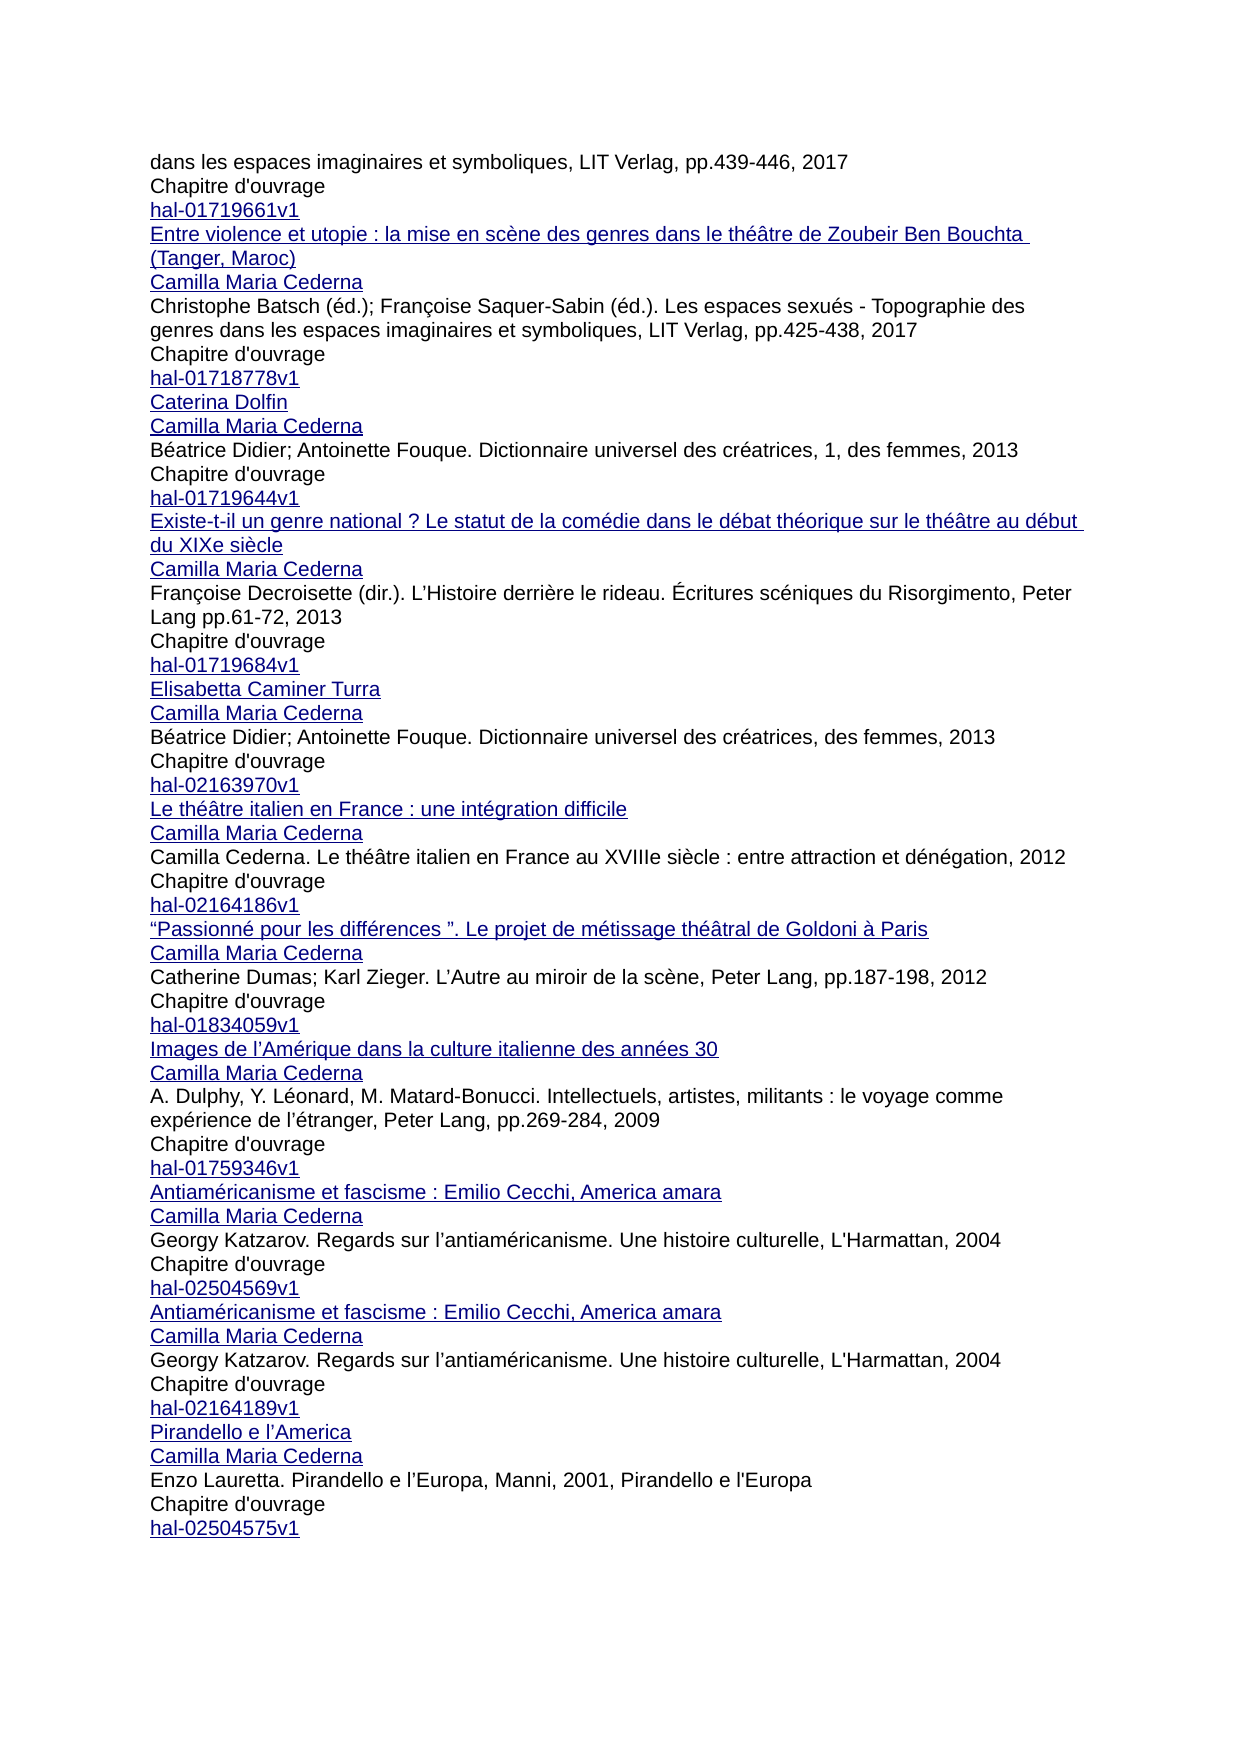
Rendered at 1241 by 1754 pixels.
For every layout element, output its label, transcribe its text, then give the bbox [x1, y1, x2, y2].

table_cell Pirandello e l’America Camilla Maria Cederna Enzo Lauretta. Pirandello e l’Europa, Manni, 2001, Pirandello e l'Europa Chapitre d'ouvrage hal-02504575v1 [150, 1420, 1090, 1539]
table_cell Entre violence et utopie : la mise en scène des genres dans le théâtre de Zoubeir Ben Bouchta (Tanger, Maroc) Camilla Maria Cederna Christophe Batsch (éd.); Françoise Saquer-Sabin (éd.). Les espaces sexués - Topographie des genres dans les espaces imaginaires et symboliques, LIT Verlag, pp.425-438, 2017 Chapitre d'ouvrage hal-01718778v1 [150, 222, 1090, 389]
table_cell Images de l’Amérique dans la culture italienne des années 30 Camilla Maria Cederna A. Dulphy, Y. Léonard, M. Matard-Bonucci. Intellectuels, artistes, militants : le voyage comme expérience de l’étranger, Peter Lang, pp.269-284, 2009 Chapitre d'ouvrage hal-01759346v1 [150, 1036, 1090, 1180]
table_cell Antiaméricanisme et fascisme : Emilio Cecchi, America amara Camilla Maria Cederna Georgy Katzarov. Regards sur l’antiaméricanisme. Une histoire culturelle, L'Harmattan, 2004 Chapitre d'ouvrage hal-02164189v1 [150, 1300, 1090, 1420]
table_cell Le théâtre italien en France : une intégration difficile Camilla Maria Cederna Camilla Cederna. Le théâtre italien en France au XVIIIe siècle : entre attraction et dénégation, 2012 Chapitre d'ouvrage hal-02164186v1 [150, 797, 1090, 917]
table_cell Existe-t-il un genre national ? Le statut de la comédie dans le débat théorique sur le théâtre au début du XIXe siècle Camilla Maria Cederna Françoise Decroisette (dir.). L’Histoire derrière le rideau. Écritures scéniques du Risorgimento, Peter Lang pp.61-72, 2013 Chapitre d'ouvrage hal-01719684v1 [150, 509, 1090, 677]
table_cell “Passionné pour les différences ”. Le projet de métissage théâtral de Goldoni à Paris Camilla Maria Cederna Catherine Dumas; Karl Zieger. L’Autre au miroir de la scène, Peter Lang, pp.187-198, 2012 Chapitre d'ouvrage hal-01834059v1 [150, 917, 1090, 1036]
table_cell dans les espaces imaginaires et symboliques, LIT Verlag, pp.439-446, 2017 Chapitre d'ouvrage hal-01719661v1 [150, 150, 1090, 222]
table_cell Caterina Dolfin Camilla Maria Cederna Béatrice Didier; Antoinette Fouque. Dictionnaire universel des créatrices, 1, des femmes, 2013 Chapitre d'ouvrage hal-01719644v1 [150, 390, 1090, 509]
table_cell Antiaméricanisme et fascisme : Emilio Cecchi, America amara Camilla Maria Cederna Georgy Katzarov. Regards sur l’antiaméricanisme. Une histoire culturelle, L'Harmattan, 2004 Chapitre d'ouvrage hal-02504569v1 [150, 1180, 1090, 1300]
table_cell Elisabetta Caminer Turra Camilla Maria Cederna Béatrice Didier; Antoinette Fouque. Dictionnaire universel des créatrices, des femmes, 2013 Chapitre d'ouvrage hal-02163970v1 [150, 677, 1090, 797]
